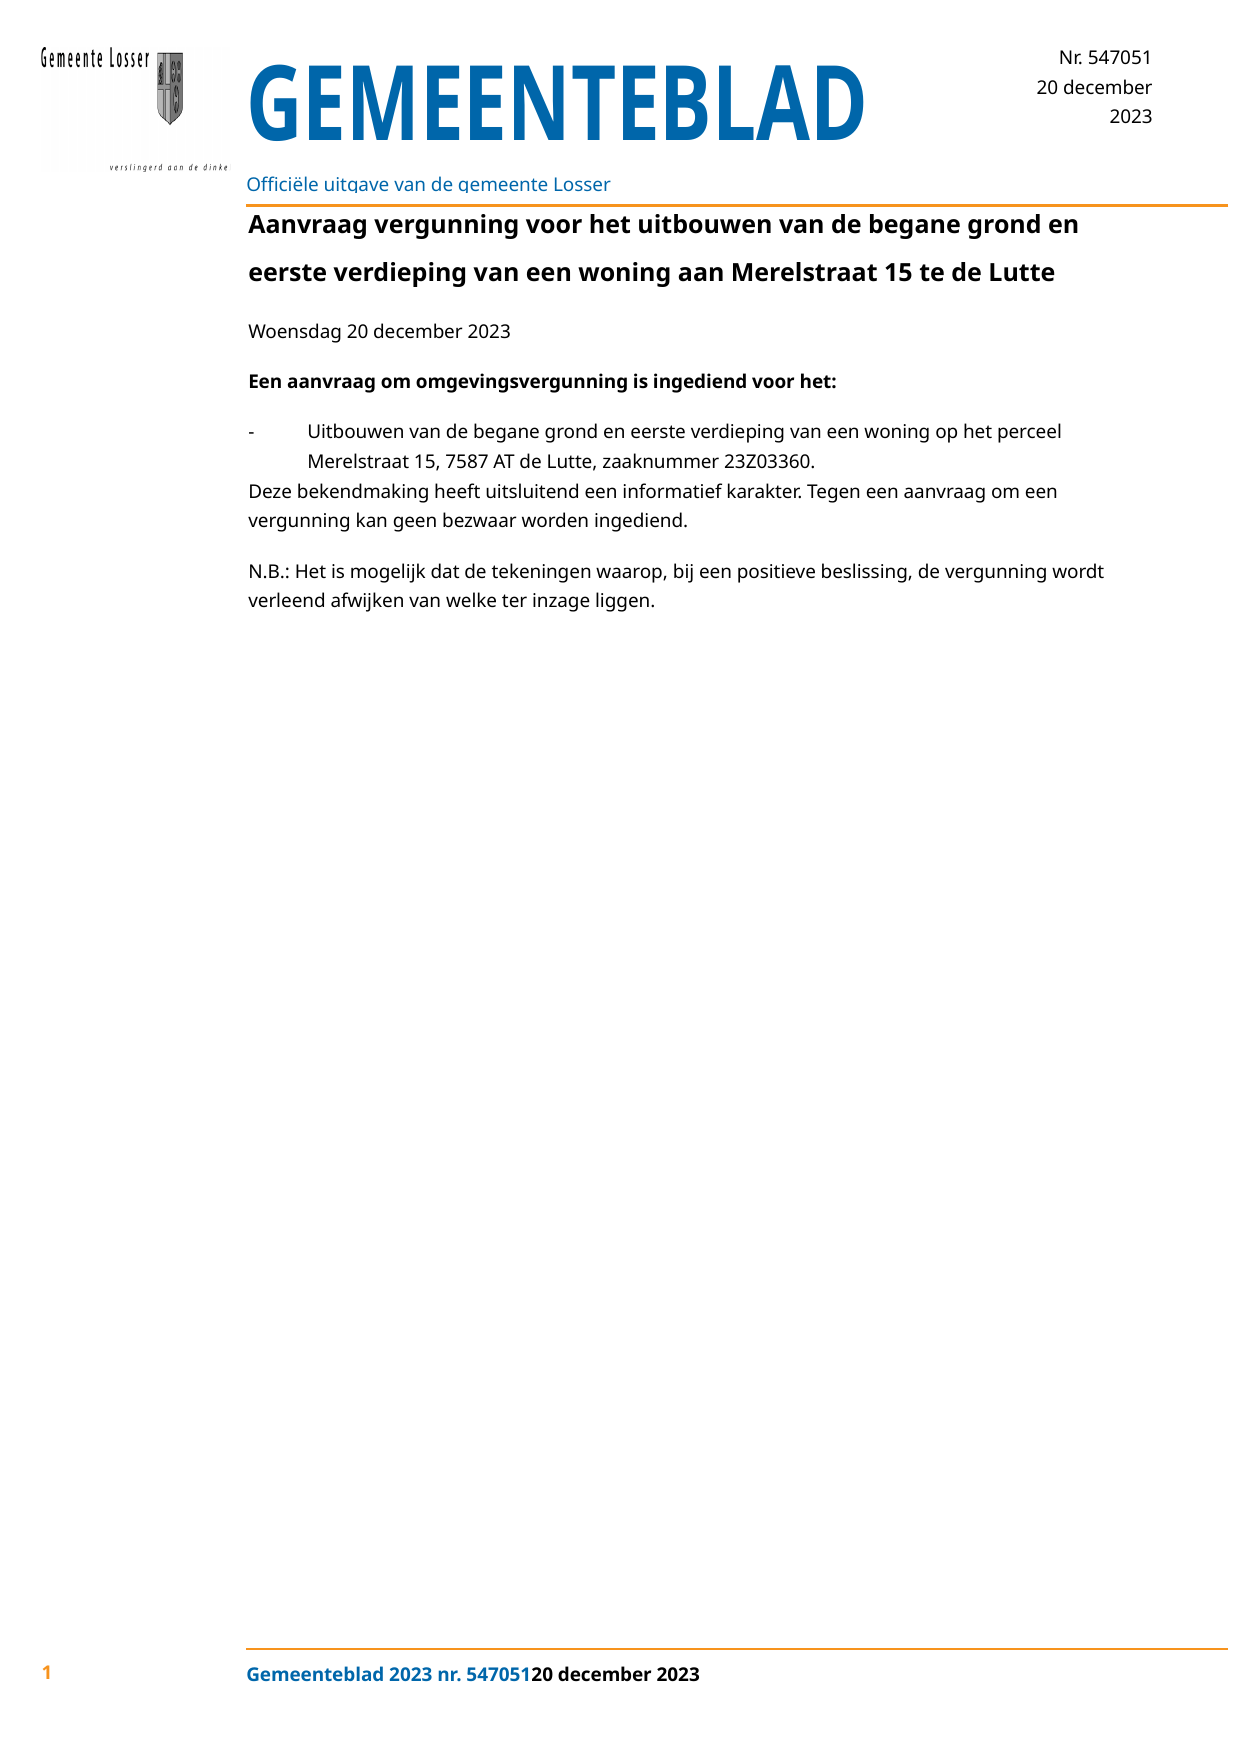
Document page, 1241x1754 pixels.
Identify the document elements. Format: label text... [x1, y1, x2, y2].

list Uitbouwen van de begane grond en eerste verdieping van een woning op het perceel Merelstraat 15, 7587 AT de Lutte, zaaknummer 23Z03360. [248, 419, 1152, 474]
text Woensdag 20 december 2023 [248, 318, 1152, 344]
text Aanvraag vergunning voor het uitbouwen van de begane grond en eerste verdieping van een woning aan Merelstraat 15 te de Lutte [248, 207, 1152, 288]
picture [41, 47, 231, 172]
text N.B.: Het is mogelijk dat de tekeningen waarop, bij een positieve beslissing, de vergunning wordt verleend afwijken van welke ter inzage liggen. [248, 558, 1152, 613]
text Een aanvraag om omgevingsvergunning is ingediend voor het: [248, 368, 1152, 394]
text Deze bekendmaking heeft uitsluitend een informatief karakter. Tegen een aanvraag om een vergunning kan geen bezwaar worden ingediend. [248, 478, 1152, 533]
